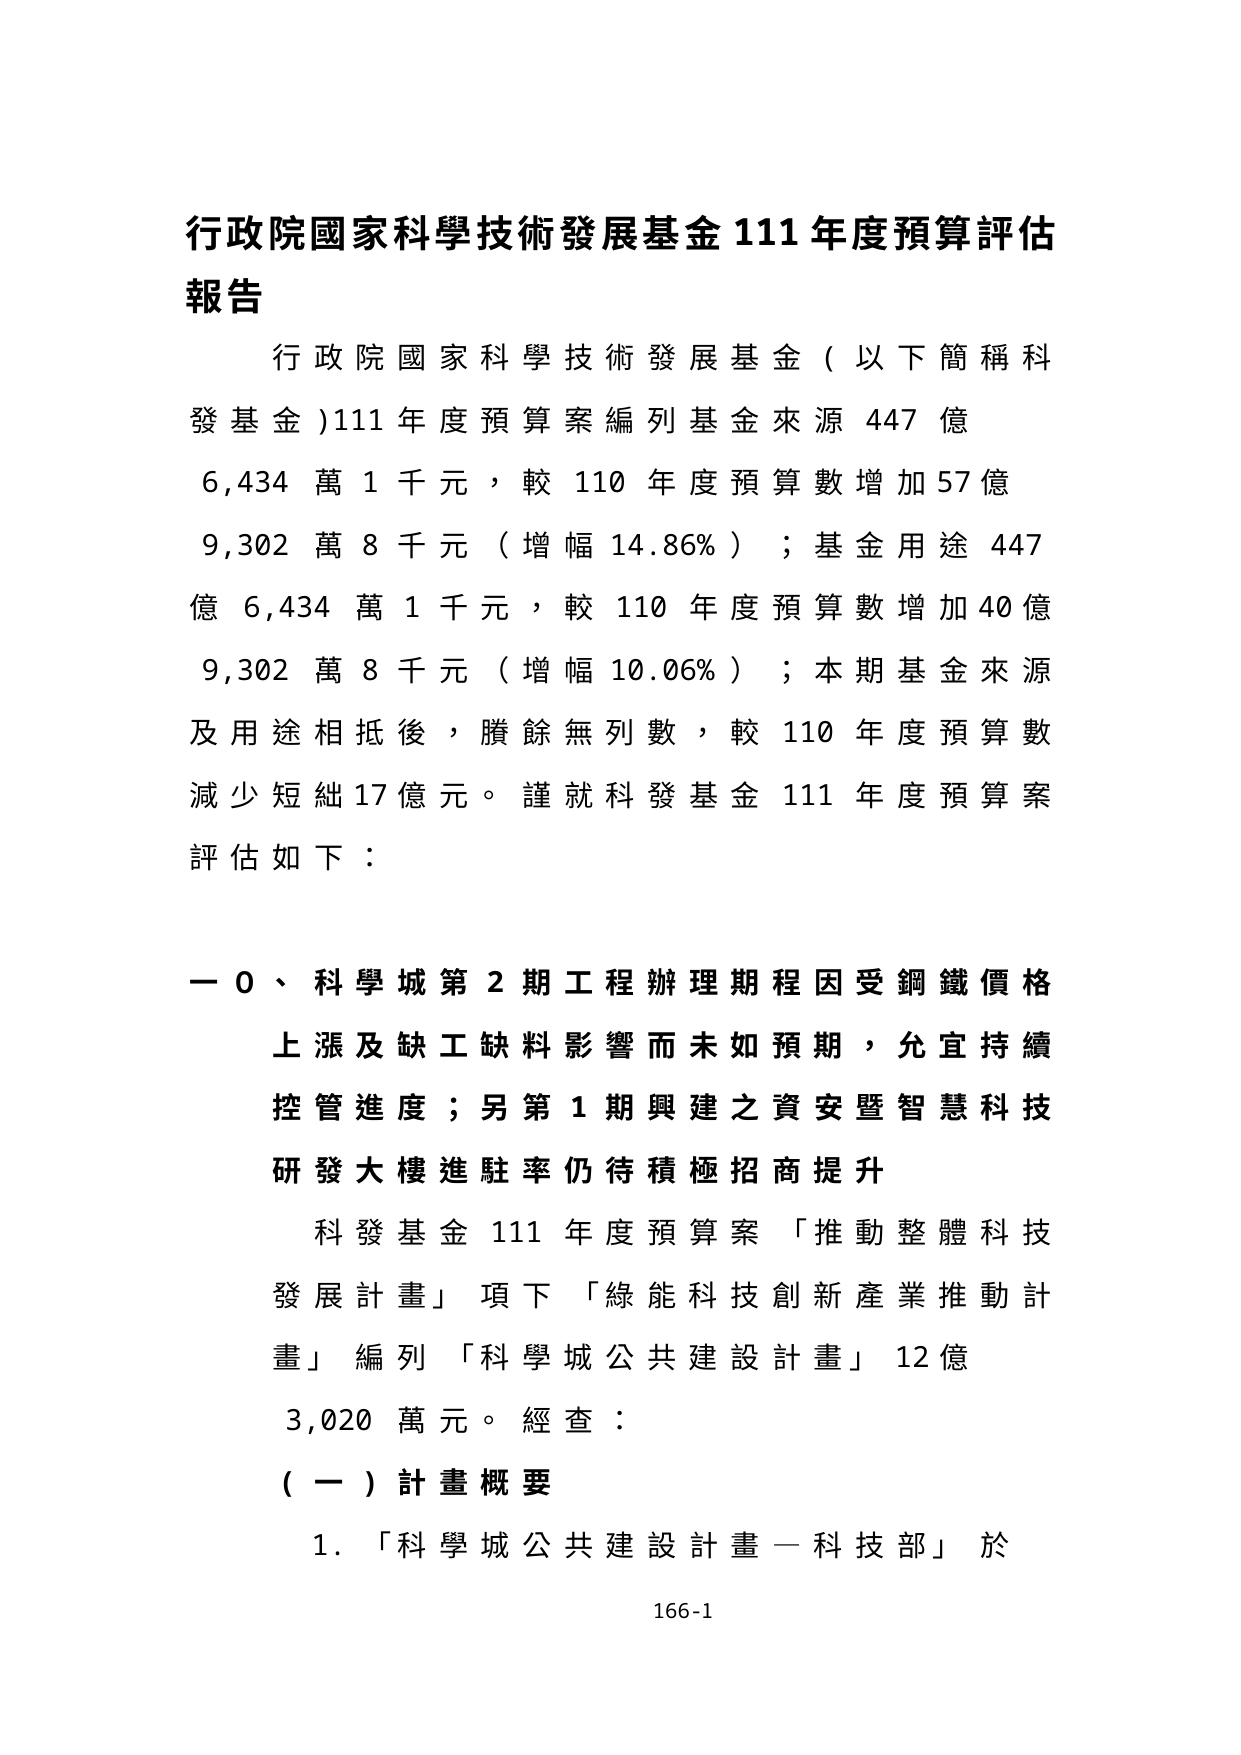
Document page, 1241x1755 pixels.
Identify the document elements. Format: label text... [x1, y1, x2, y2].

text 行政院國家科學技術發展基金111年度預算評估報告 [183, 189, 1058, 314]
text 行政院國家科學技術發展基金(以下簡稱科發基金)111年度預算案編列基金來源447億6,434萬1千元，較110年度預算數增加57億9,302萬8千元（增幅14.86%）；基金用途447億6,434萬1千元，較110年度預算數增加40億9,302萬8千元（增幅10.06%）；本期基金來源及用途相抵後，賸餘無列數，較110年度預算數減少短絀17億元。謹就科發基金111年度預算案評估如下： [183, 314, 1058, 877]
text (一)計畫概要 [242, 1439, 1058, 1502]
text 科發基金111年度預算案「推動整體科技發展計畫」項下「綠能科技創新產業推動計畫」編列「科學城公共建設計畫」12億3,020萬元。經查： [242, 1189, 1058, 1439]
text 一０、科學城第2期工程辦理期程因受鋼鐵價格上漲及缺工缺料影響而未如預期，允宜持續控管進度；另第1期興建之資安暨智慧科技研發大樓進駐率仍待積極招商提升 [183, 939, 1058, 1189]
text 1.「科學城公共建設計畫—科技部」於 [271, 1502, 1058, 1564]
